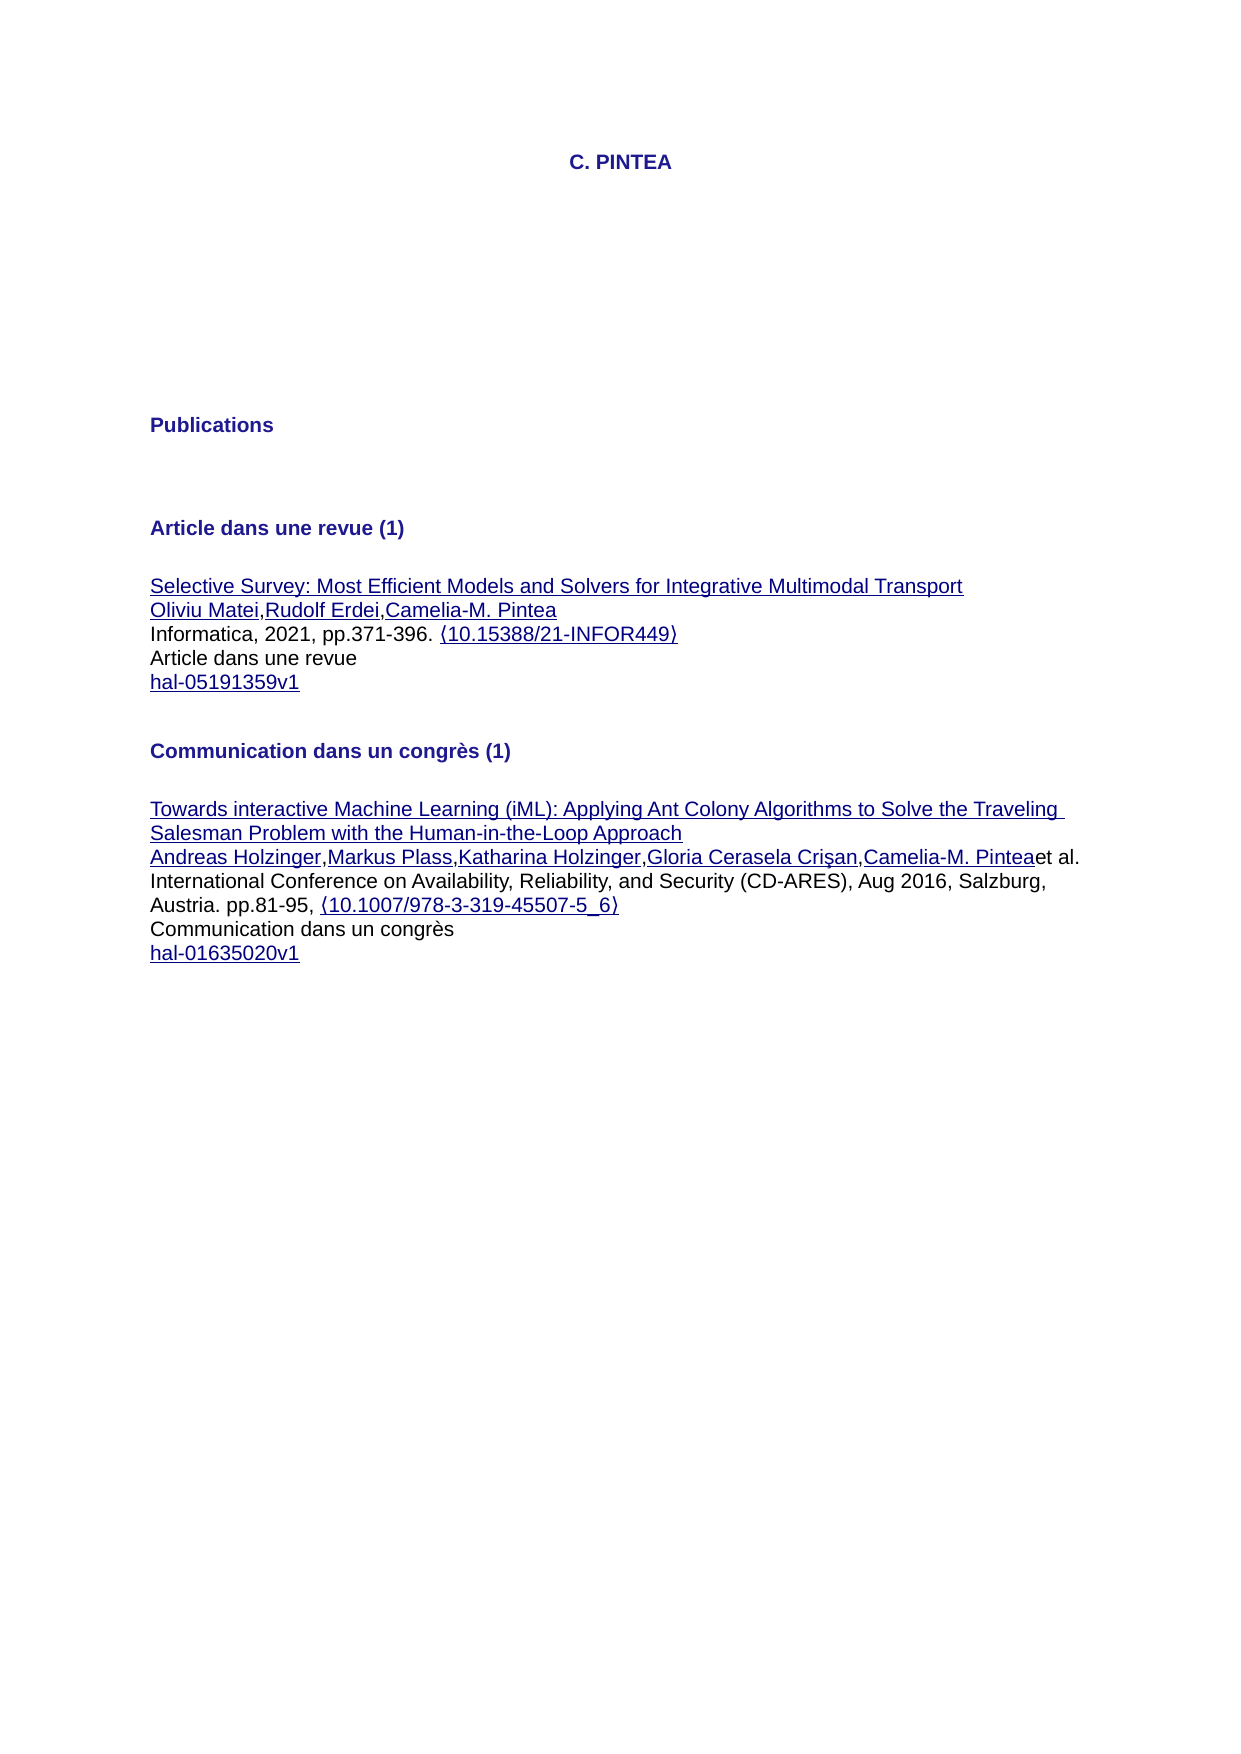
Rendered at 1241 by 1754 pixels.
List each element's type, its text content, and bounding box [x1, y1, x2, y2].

table_header Selective Survey: Most Efficient Models and Solvers for Integrative Multimodal Transport Oliviu Matei,Rudolf Erdei,Camelia-M. Pintea Informatica, 2021, pp.371-396. ⟨10.15388/21-INFOR449⟩ Article dans une revue hal-05191359v1 [150, 574, 1090, 694]
table_header Towards interactive Machine Learning (iML): Applying Ant Colony Algorithms to Solve the Traveling Salesman Problem with the Human-in-the-Loop Approach Andreas Holzinger,Markus Plass,Katharina Holzinger,Gloria Cerasela Crişan,Camelia-M. Pinteaet al. International Conference on Availability, Reliability, and Security (CD-ARES), Aug 2016, Salzburg, Austria. pp.81-95, ⟨10.1007/978-3-319-45507-5_6⟩ Communication dans un congrès hal-01635020v1 [150, 797, 1090, 964]
subtitle C. PINTEA [150, 150, 1090, 174]
subtitle Publications [150, 412, 1090, 436]
subtitle Communication dans un congrès (1) [150, 738, 1090, 762]
subtitle Article dans une revue (1) [150, 516, 1090, 539]
